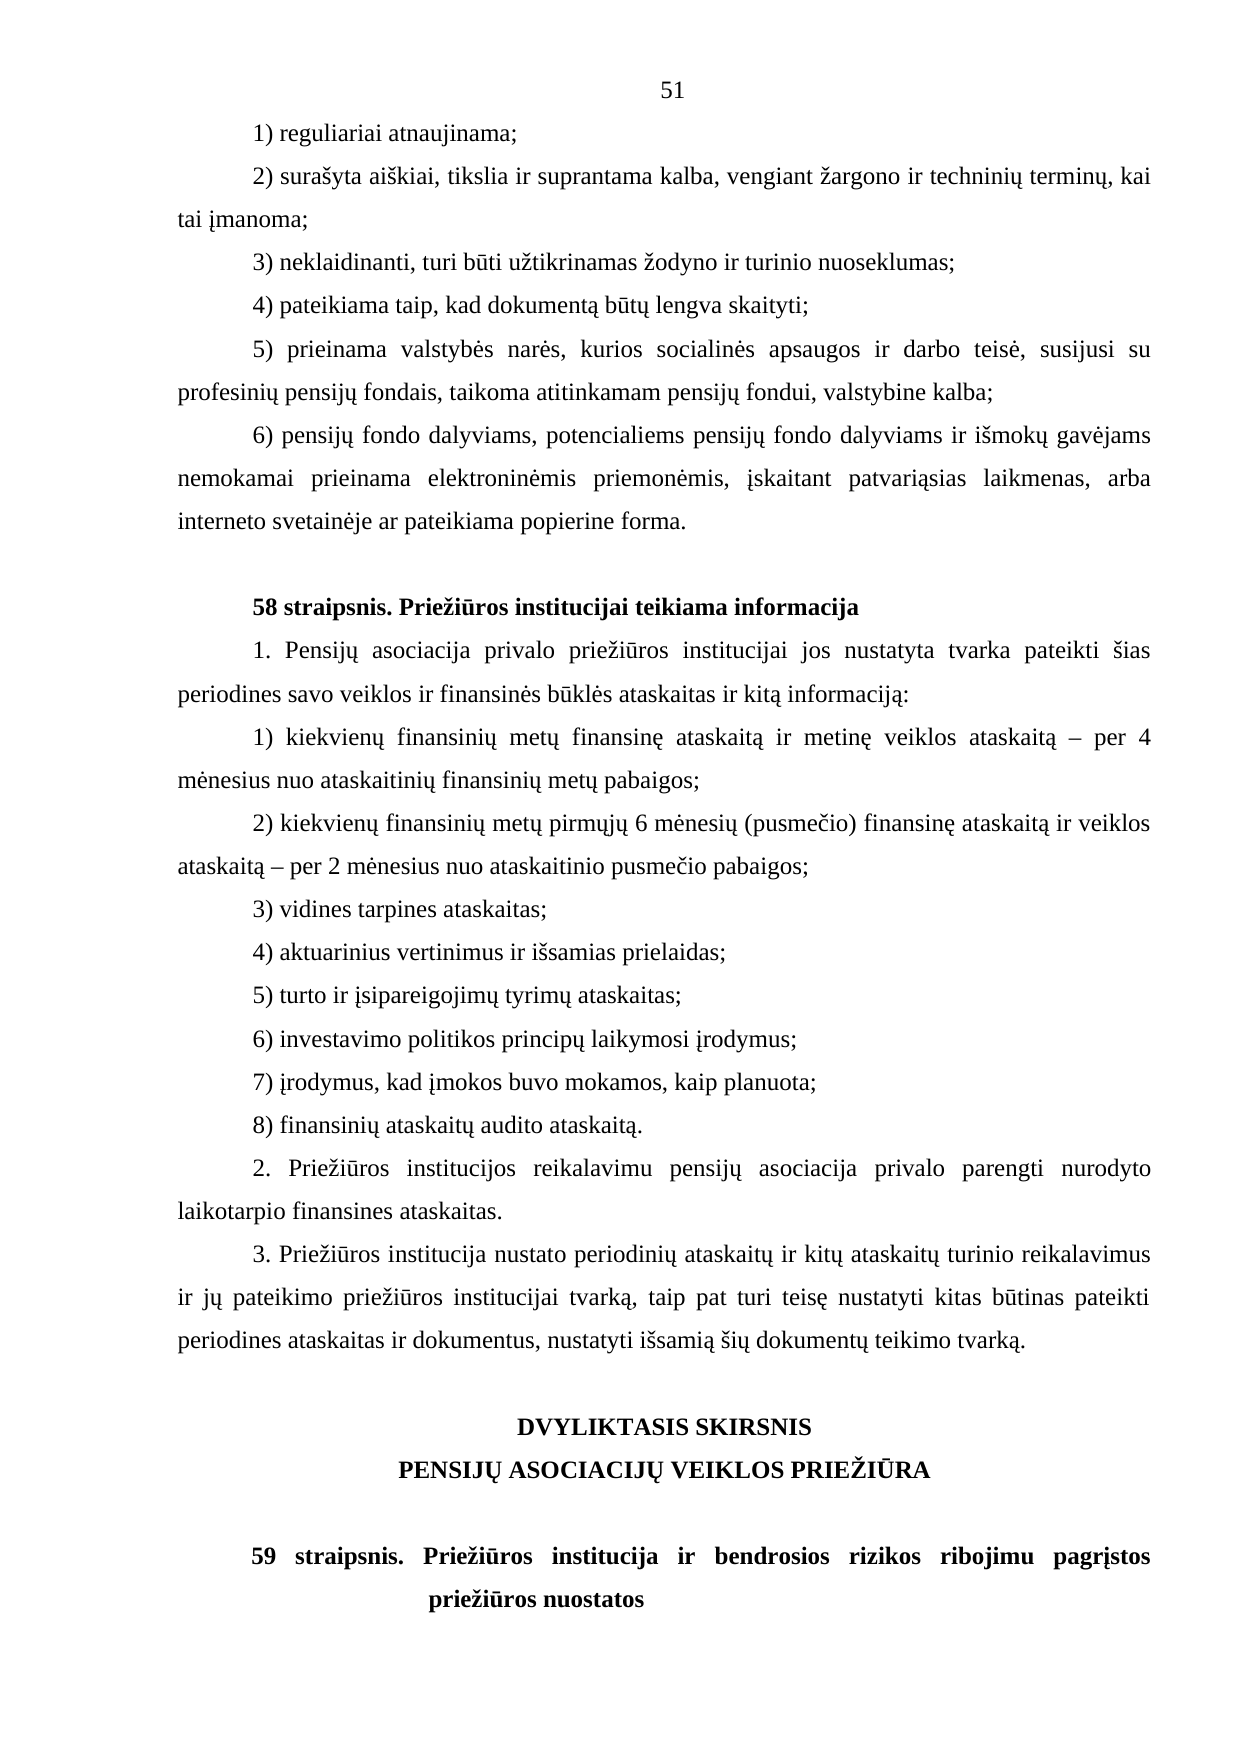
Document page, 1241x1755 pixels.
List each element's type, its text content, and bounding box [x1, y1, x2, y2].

text 7) įrodymus, kad įmokos buvo mokamos, kaip planuota; [177, 1067, 1152, 1096]
text 1) kiekvienų finansinių metų finansinę ataskaitą ir metinę veiklos ataskaitą – per 4 mėnesius nuo ataskaitinių finansinių metų pabaigos; [177, 722, 1152, 794]
text DVYLIKTASIS SKIRSNIS [177, 1412, 1152, 1441]
text 59 straipsnis. Priežiūros institucija ir bendrosios rizikos ribojimu pagrįstos priežiūros nuostatos [251, 1541, 1152, 1613]
text 2) kiekvienų finansinių metų pirmųjų 6 mėnesių (pusmečio) finansinę ataskaitą ir veiklos ataskaitą – per 2 mėnesius nuo ataskaitinio pusmečio pabaigos; [177, 808, 1152, 880]
text 8) finansinių ataskaitų audito ataskaitą. [177, 1110, 1152, 1139]
text 2. Priežiūros institucijos reikalavimu pensijų asociacija privalo parengti nurodyto laikotarpio finansines ataskaitas. [177, 1153, 1152, 1225]
text 1) reguliariai atnaujinama; [177, 118, 1152, 147]
text 6) investavimo politikos principų laikymosi įrodymus; [177, 1024, 1152, 1052]
text 4) aktuarinius vertinimus ir išsamias prielaidas; [177, 937, 1152, 966]
text 3) neklaidinanti, turi būti užtikrinamas žodyno ir turinio nuoseklumas; [177, 247, 1152, 276]
text PENSIJŲ ASOCIACIJŲ VEIKLOS PRIEŽIŪRA [177, 1455, 1152, 1484]
text 5) turto ir įsipareigojimų tyrimų ataskaitas; [177, 981, 1152, 1009]
text 58 straipsnis. Priežiūros institucijai teikiama informacija [177, 592, 1152, 621]
text 6) pensijų fondo dalyviams, potencialiems pensijų fondo dalyviams ir išmokų gavėjams nemokamai prieinama elektroninėmis priemonėmis, įskaitant patvariąsias laikmenas, arba interneto svetainėje ar pateikiama popierine forma. [177, 420, 1152, 535]
text 2) surašyta aiškiai, tikslia ir suprantama kalba, vengiant žargono ir techninių terminų, kai tai įmanoma; [177, 161, 1152, 233]
text 4) pateikiama taip, kad dokumentą būtų lengva skaityti; [177, 291, 1152, 319]
text 3) vidines tarpines ataskaitas; [177, 894, 1152, 923]
text 3. Priežiūros institucija nustato periodinių ataskaitų ir kitų ataskaitų turinio reikalavimus ir jų pateikimo priežiūros institucijai tvarką, taip pat turi teisę nustatyti kitas būtinas pateikti periodines ataskaitas ir dokumentus, nustatyti išsamią šių dokumentų teikimo tvarką. [177, 1239, 1152, 1354]
text 5) prieinama valstybės narės, kurios socialinės apsaugos ir darbo teisė, susijusi su profesinių pensijų fondais, taikoma atitinkamam pensijų fondui, valstybine kalba; [177, 334, 1152, 406]
text 1. Pensijų asociacija privalo priežiūros institucijai jos nustatyta tvarka pateikti šias periodines savo veiklos ir finansinės būklės ataskaitas ir kitą informaciją: [177, 636, 1152, 707]
